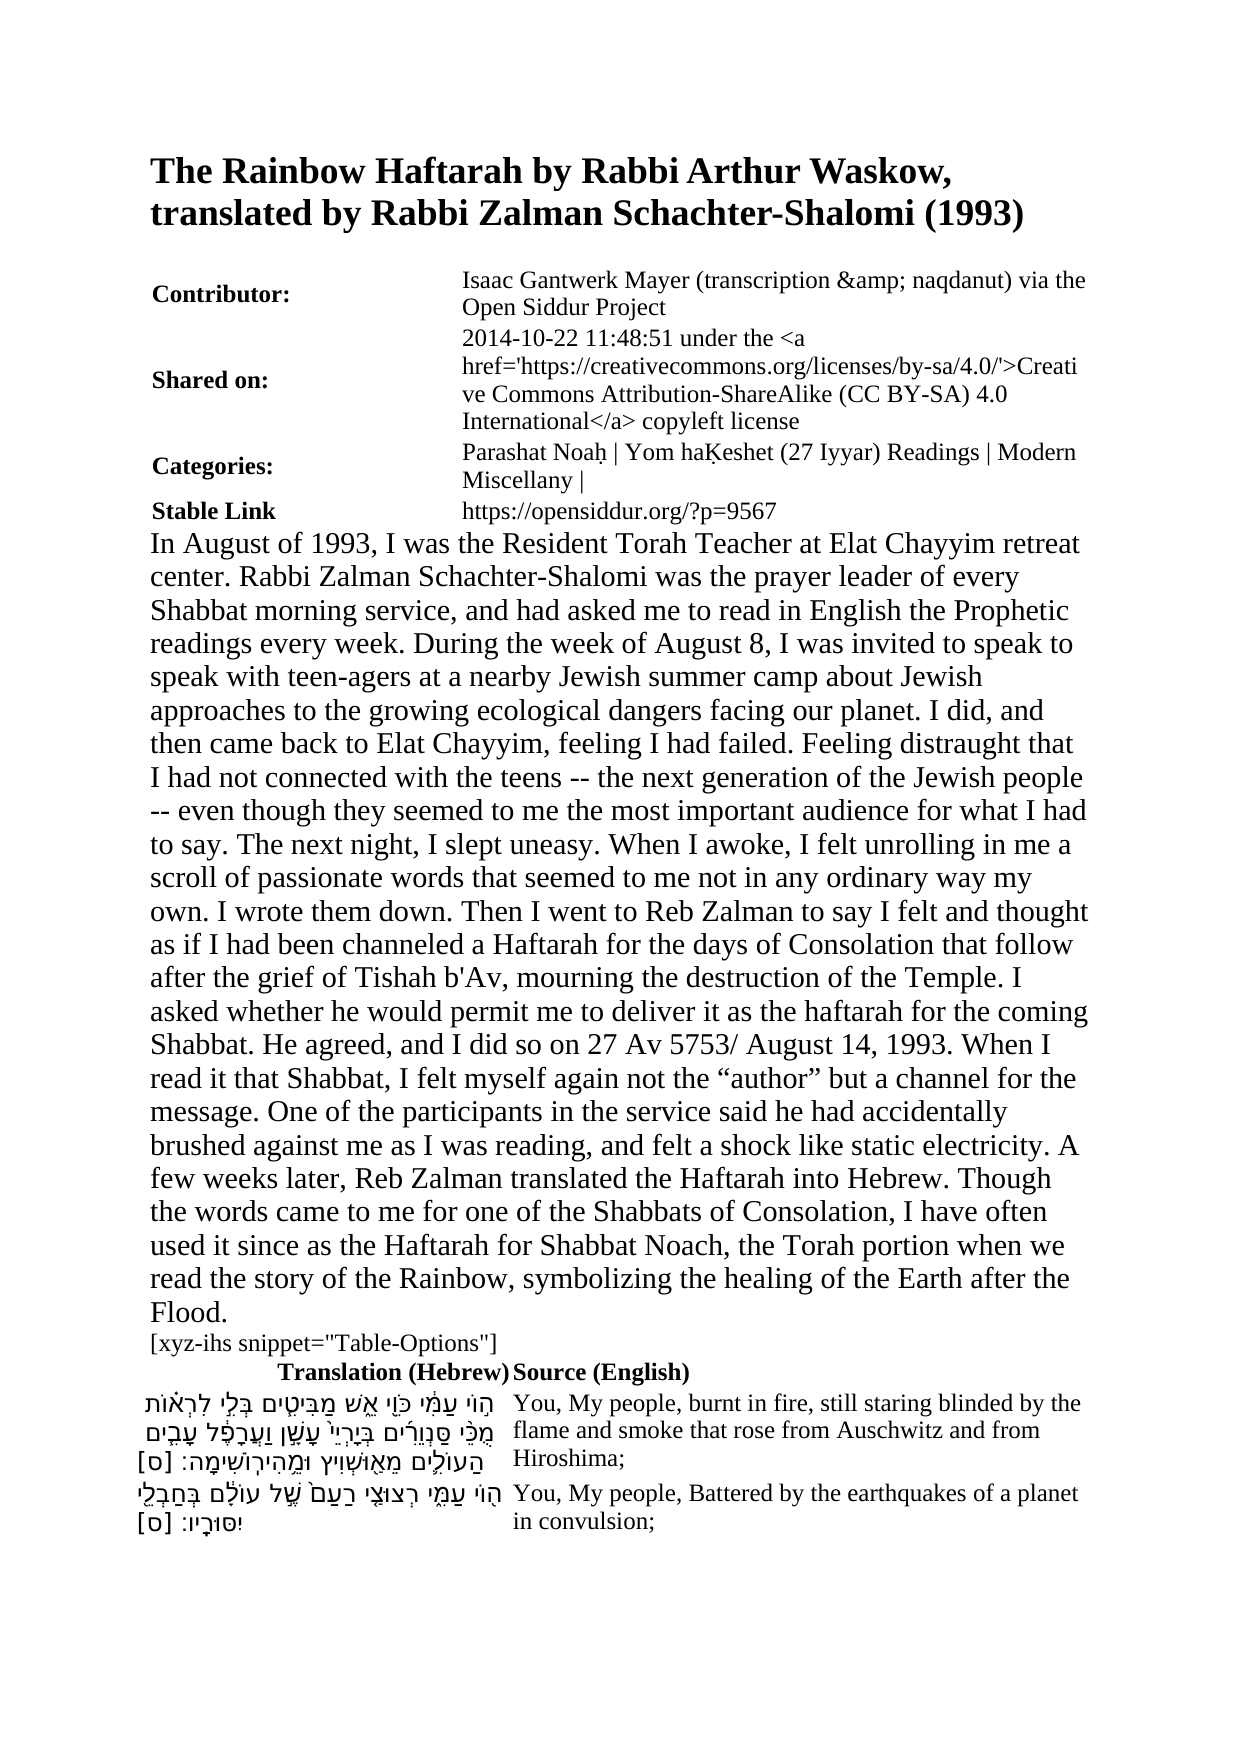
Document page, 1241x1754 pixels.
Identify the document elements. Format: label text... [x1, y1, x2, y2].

table_cell ה֣וֹי עַמִּ֔י כֹּוֵ֖י אֵ֑שׁ מַבִּיטִ֧ים בְּלִ֣י לִרְא֗וֹת מֻכֵּ֨י סַּנְוֵרִ֜ים בְּיָרְיֵי֙ עָשָׁ֣ן וַעֲרָפֶ֔ל עָבִ֧ים הַעוֹלִ֛ים מֵאַ֖וּשְׁוִיץ וּמֵ֥הִירֽוֹשִׁימָה׃ [ס] [135, 1387, 511, 1478]
text [xyz-ihs snippet="Table-Options"] [150, 1329, 1090, 1356]
table_cell Stable Link [150, 495, 460, 526]
table_cell You, My people, Battered by the earthquakes of a planet in convulsion; [511, 1478, 1105, 1539]
table_cell You, My people, burnt in fire, still staring blinded by the flame and smoke that rose from Auschwitz and from Hiroshima; [511, 1387, 1105, 1478]
text In August of 1993, I was the Resident Torah Teacher at Elat Chayyim retreat center. Rabbi Zalman Schachter-Shalomi was the prayer leader of every Shabbat morning service, and had asked me to read in English the Prophetic readings every week. During the week of August 8, I was invited to speak to speak with teen-agers at a nearby Jewish summer camp about Jewish approaches to the growing ecological dangers facing our planet. I did, and then came back to Elat Chayyim, feeling I had failed. Feeling distraught that I had not connected with the teens -- the next generation of the Jewish people -- even though they seemed to me the most important audience for what I had to say. The next night, I slept uneasy. When I awoke, I felt unrolling in me a scroll of passionate words that seemed to me not in any ordinary way my own. I wrote them down. Then I went to Reb Zalman to say I felt and thought as if I had been channeled a Haftarah for the days of Consolation that follow after the grief of Tishah b'Av, mourning the destruction of the Temple. I asked whether he would permit me to deliver it as the haftarah for the coming Shabbat. He agreed, and I did so on 27 Av 5753/ August 14, 1993. When I read it that Shabbat, I felt myself again not the “author” but a channel for the message. One of the participants in the service said he had accidentally brushed against me as I was reading, and felt a shock like static electricity. A few weeks later, Reb Zalman translated the Haftarah into Hebrew. Though the words came to me for one of the Shabbats of Consolation, I have often used it since as the Haftarah for Shabbat Noach, the Torah portion when we read the story of the Rainbow, symbolizing the healing of the Earth after the Flood. [150, 526, 1090, 1329]
subtitle The Rainbow Haftarah by Rabbi Arthur Waskow, translated by Rabbi Zalman Schachter-Shalomi (1993) [150, 150, 1090, 233]
table_cell ה֖וֹי עַמִּ֑י רְצוּצַ֤י רַעַם֙ שֶׁ֣ל עוֹלָ֔ם בְּחַבְלֵ֖י יִסּוּרָֽיו׃ [ס] [135, 1478, 511, 1539]
table_cell Categories: [150, 437, 460, 495]
table_cell Shared on: [150, 323, 460, 437]
table_header Source (English) [511, 1356, 1105, 1387]
table_cell 2014-10-22 11:48:51 under the <a href='https://creativecommons.org/licenses/by-sa/4.0/'>Creative Commons Attribution-ShareAlike (CC BY-SA) 4.0 International</a> copyleft license [460, 323, 1090, 437]
table_header Contributor: [150, 264, 460, 323]
table_cell Parashat Noaḥ | Yom haḲeshet (27 Iyyar) Readings | Modern Miscellany | [460, 437, 1090, 495]
table_header Isaac Gantwerk Mayer (transcription &amp; naqdanut) via the Open Siddur Project [460, 264, 1090, 323]
table_header Translation (Hebrew) [135, 1356, 511, 1387]
table_cell https://opensiddur.org/?p=9567 [460, 495, 1090, 526]
